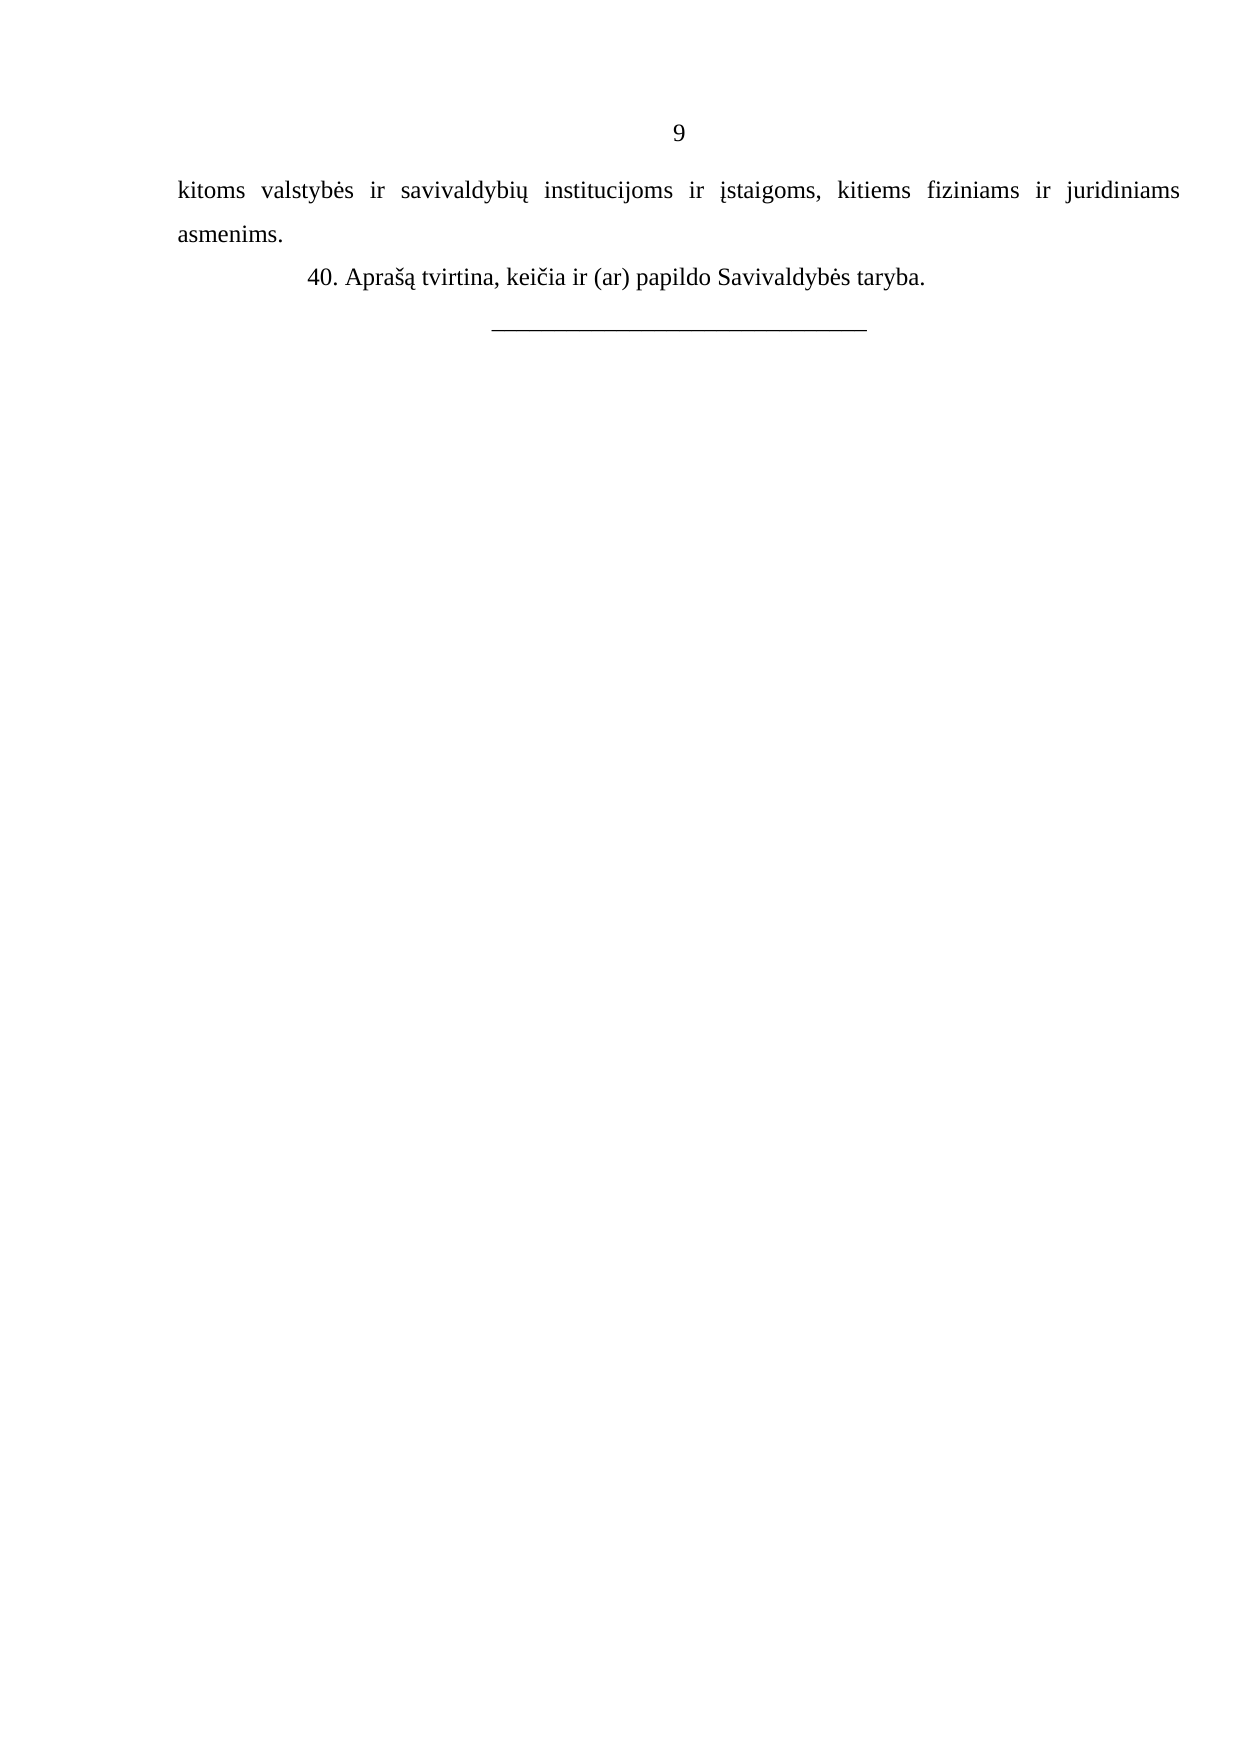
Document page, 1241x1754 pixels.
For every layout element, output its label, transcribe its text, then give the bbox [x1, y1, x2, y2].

text ______________________________ [177, 305, 1181, 334]
text kitoms valstybės ir savivaldybių institucijoms ir įstaigoms, kitiems fiziniams ir juridiniams asmenims. [177, 176, 1181, 247]
text 40. Aprašą tvirtina, keičia ir (ar) papildo Savivaldybės taryba. [177, 262, 1181, 291]
